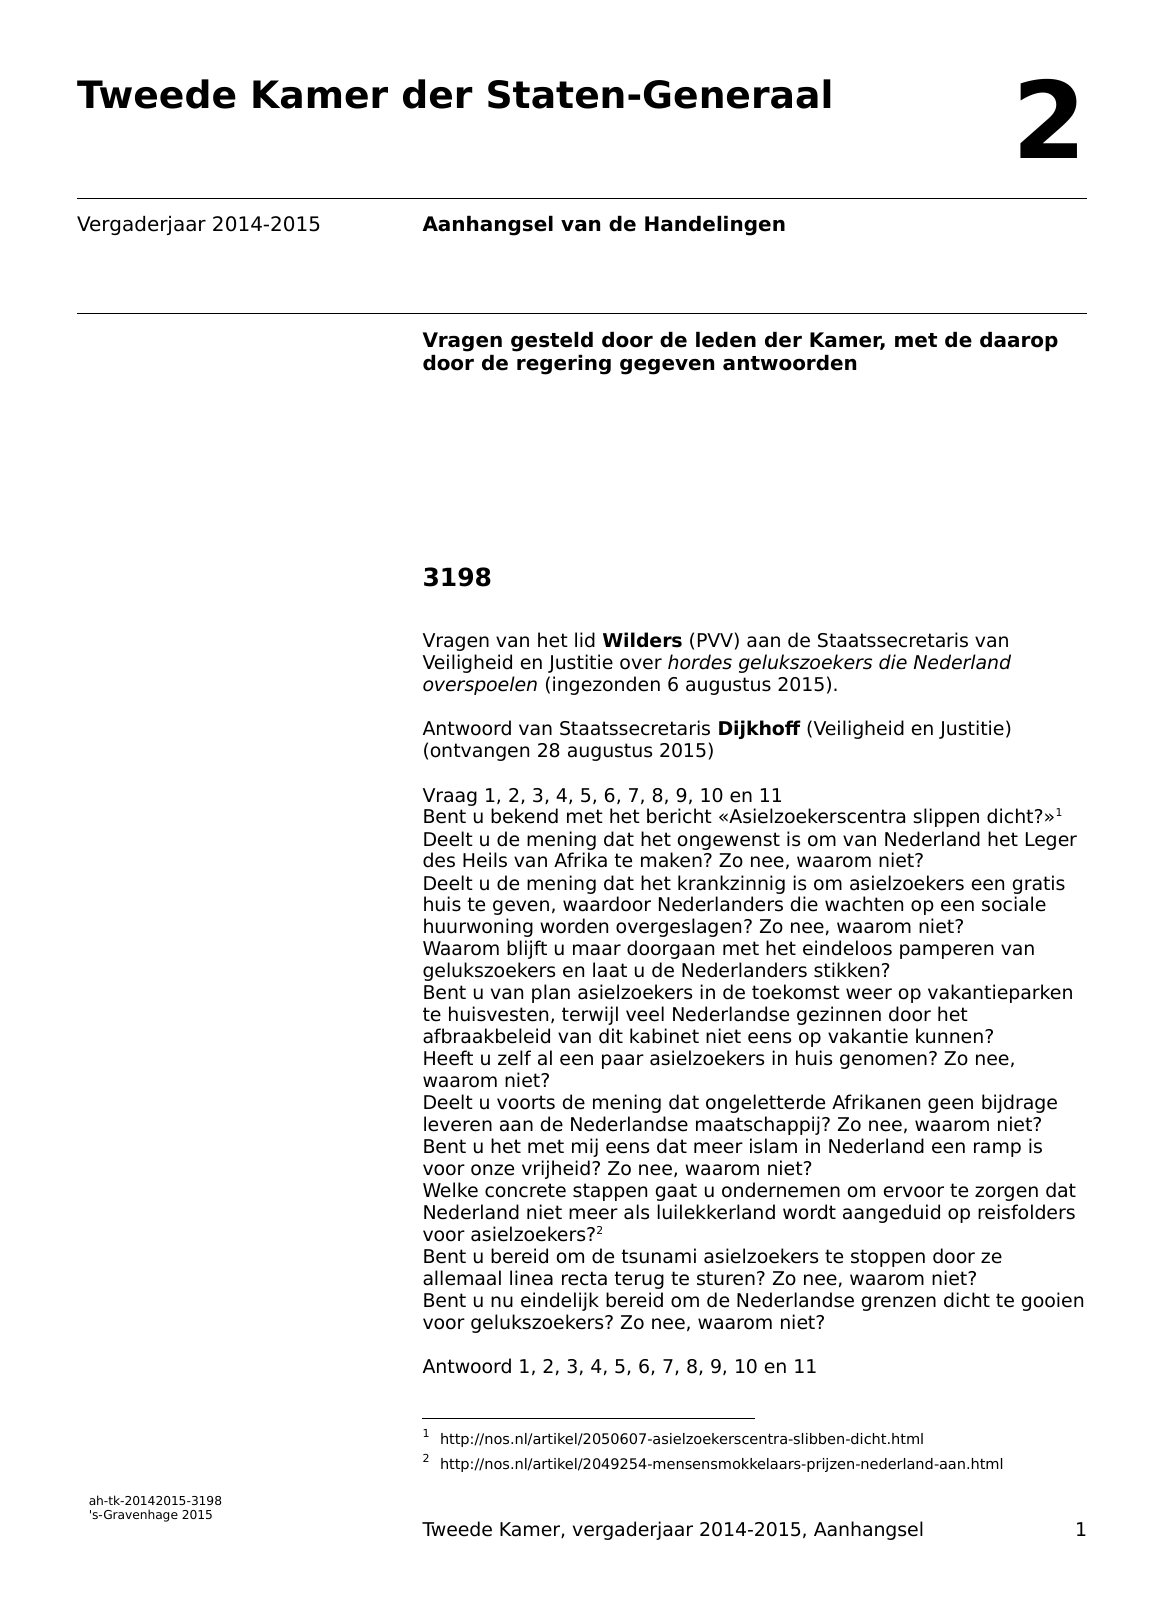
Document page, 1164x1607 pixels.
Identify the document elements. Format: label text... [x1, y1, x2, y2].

text Bent u het met mij eens dat meer islam in Nederland een ramp is voor onze vrijheid? Zo nee, waarom niet? [422, 1136, 1087, 1180]
text ah-tk-20142015-3198 [88, 1494, 323, 1508]
table_cell Aanhangsel van de Handelingen [422, 199, 1087, 313]
text Bent u bekend met het bericht «Asielzoekerscentra slippen dicht?» [422, 806, 1087, 828]
text 3198 [422, 563, 1087, 592]
text Vragen van het lid Wilders (PVV) aan de Staatssecretaris van Veiligheid en Justitie over hordes gelukszoekers die Nederland overspoelen (ingezonden 6 augustus 2015). [422, 630, 1087, 696]
table_cell Vragen gesteld door de leden der Kamer, met de daarop door de regering gegeven antwoorden [422, 314, 1087, 375]
table_cell [77, 314, 422, 375]
table_header 2 [886, 59, 1087, 198]
text 's-Gravenhage 2015 [88, 1508, 323, 1522]
text Antwoord van Staatssecretaris Dijkhoff (Veiligheid en Justitie) (ontvangen 28 augustus 2015) [422, 718, 1087, 762]
text Deelt u de mening dat het krankzinnig is om asielzoekers een gratis huis te geven, waardoor Nederlanders die wachten op een sociale huurwoning worden overgeslagen? Zo nee, waarom niet? [422, 872, 1087, 938]
text Bent u van plan asielzoekers in de toekomst weer op vakantieparken te huisvesten, terwijl veel Nederlandse gezinnen door het afbraakbeleid van dit kabinet niet eens op vakantie kunnen? [422, 982, 1087, 1048]
text Deelt u de mening dat het ongewenst is om van Nederland het Leger des Heils van Afrika te maken? Zo nee, waarom niet? [422, 828, 1087, 872]
text http://nos.nl/artikel/2050607-asielzoekerscentra-slibben-dicht.html [422, 1427, 1087, 1449]
text Welke concrete stappen gaat u ondernemen om ervoor te zorgen dat Nederland niet meer als luilekkerland wordt aangeduid op reisfolders voor asielzoekers? [422, 1180, 1087, 1246]
text Vraag 1, 2, 3, 4, 5, 6, 7, 8, 9, 10 en 11 [422, 784, 1087, 806]
text http://nos.nl/artikel/2049254-mensensmokkelaars-prijzen-nederland-aan.html [422, 1452, 1087, 1474]
table_cell Vergaderjaar 2014-2015 [77, 199, 422, 313]
text Antwoord 1, 2, 3, 4, 5, 6, 7, 8, 9, 10 en 11 [422, 1356, 1087, 1378]
text Bent u bereid om de tsunami asielzoekers te stoppen door ze allemaal linea recta terug te sturen? Zo nee, waarom niet? [422, 1246, 1087, 1290]
text Bent u nu eindelijk bereid om de Nederlandse grenzen dicht te gooien voor gelukszoekers? Zo nee, waarom niet? [422, 1290, 1087, 1334]
table_header Tweede Kamer der Staten-Generaal [77, 59, 886, 198]
text Deelt u voorts de mening dat ongeletterde Afrikanen geen bijdrage leveren aan de Nederlandse maatschappij? Zo nee, waarom niet? [422, 1092, 1087, 1136]
text Heeft u zelf al een paar asielzoekers in huis genomen? Zo nee, waarom niet? [422, 1048, 1087, 1092]
text Waarom blijft u maar doorgaan met het eindeloos pamperen van gelukszoekers en laat u de Nederlanders stikken? [422, 938, 1087, 982]
